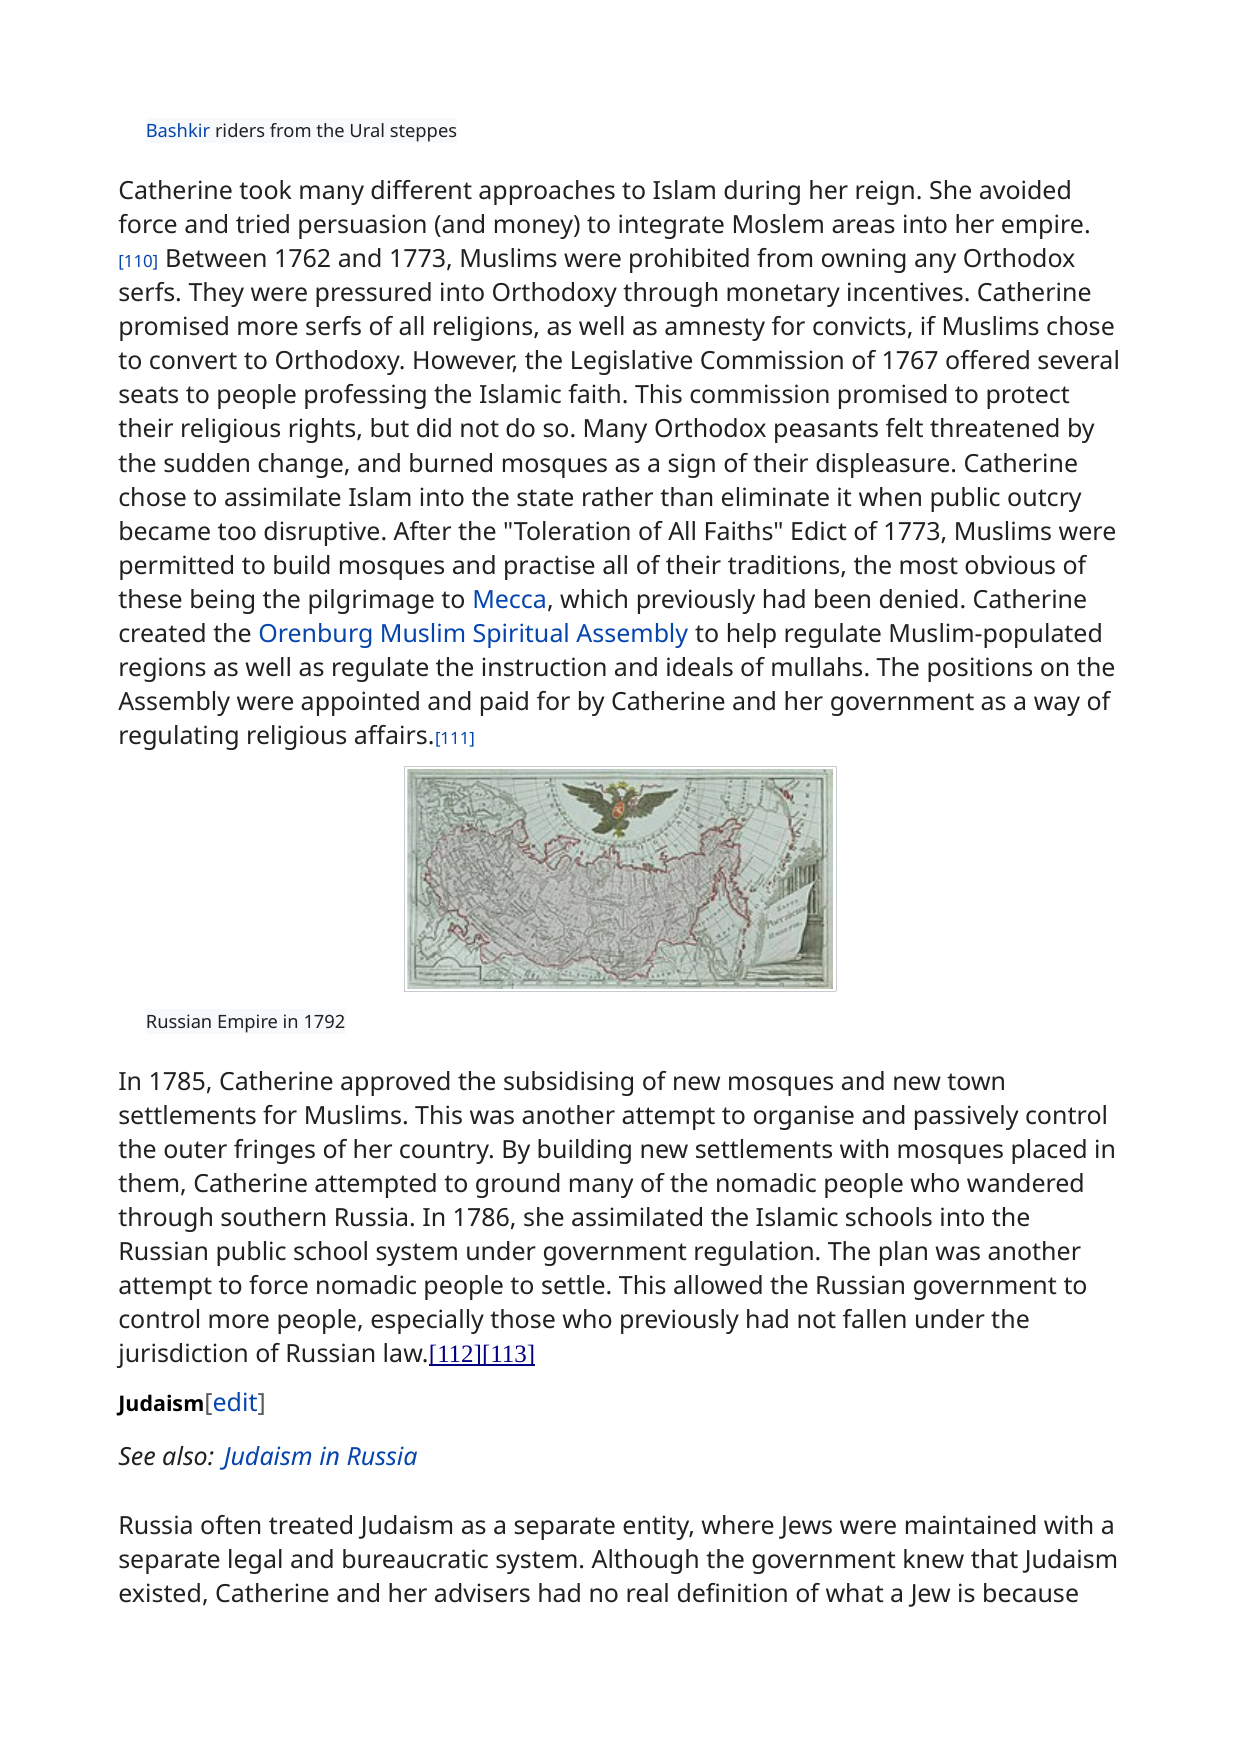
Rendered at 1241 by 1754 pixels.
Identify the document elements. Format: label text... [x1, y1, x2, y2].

text See also: Judaism in Russia [118, 1439, 1122, 1473]
text Russia often treated Judaism as a separate entity, where Jews were maintained with a separate legal and bureaucratic system. Although the government knew that Judaism existed, Catherine and her advisers had no real definition of what a Jew is because [118, 1508, 1122, 1610]
picture [407, 769, 833, 989]
text Russian Empire in 1792 [123, 1009, 1122, 1034]
subtitle Judaism[edit] [118, 1384, 1122, 1418]
text Bashkir riders from the Ural steppes [123, 118, 1122, 143]
text Catherine took many different approaches to Islam during her reign. She avoided force and tried persuasion (and money) to integrate Moslem areas into her empire.[110] Between 1762 and 1773, Muslims were prohibited from owning any Orthodox serfs. They were pressured into Orthodoxy through monetary incentives. Catherine promised more serfs of all religions, as well as amnesty for convicts, if Muslims chose to convert to Orthodoxy. However, the Legislative Commission of 1767 offered several seats to people professing the Islamic faith. This commission promised to protect their religious rights, but did not do so. Many Orthodox peasants felt threatened by the sudden change, and burned mosques as a sign of their displeasure. Catherine chose to assimilate Islam into the state rather than eliminate it when public outcry became too disruptive. After the "Toleration of All Faiths" Edict of 1773, Muslims were permitted to build mosques and practise all of their traditions, the most obvious of these being the pilgrimage to Mecca, which previously had been denied. Catherine created the Orenburg Muslim Spiritual Assembly to help regulate Muslim-populated regions as well as regulate the instruction and ideals of mullahs. The positions on the Assembly were appointed and paid for by Catherine and her government as a way of regulating religious affairs.[111] [118, 173, 1122, 752]
text In 1785, Catherine approved the subsidising of new mosques and new town settlements for Muslims. This was another attempt to organise and passively control the outer fringes of her country. By building new settlements with mosques placed in them, Catherine attempted to ground many of the nomadic people who wandered through southern Russia. In 1786, she assimilated the Islamic schools into the Russian public school system under government regulation. The plan was another attempt to force nomadic people to settle. This allowed the Russian government to control more people, especially those who previously had not fallen under the jurisdiction of Russian law.[112][113] [118, 1063, 1122, 1370]
